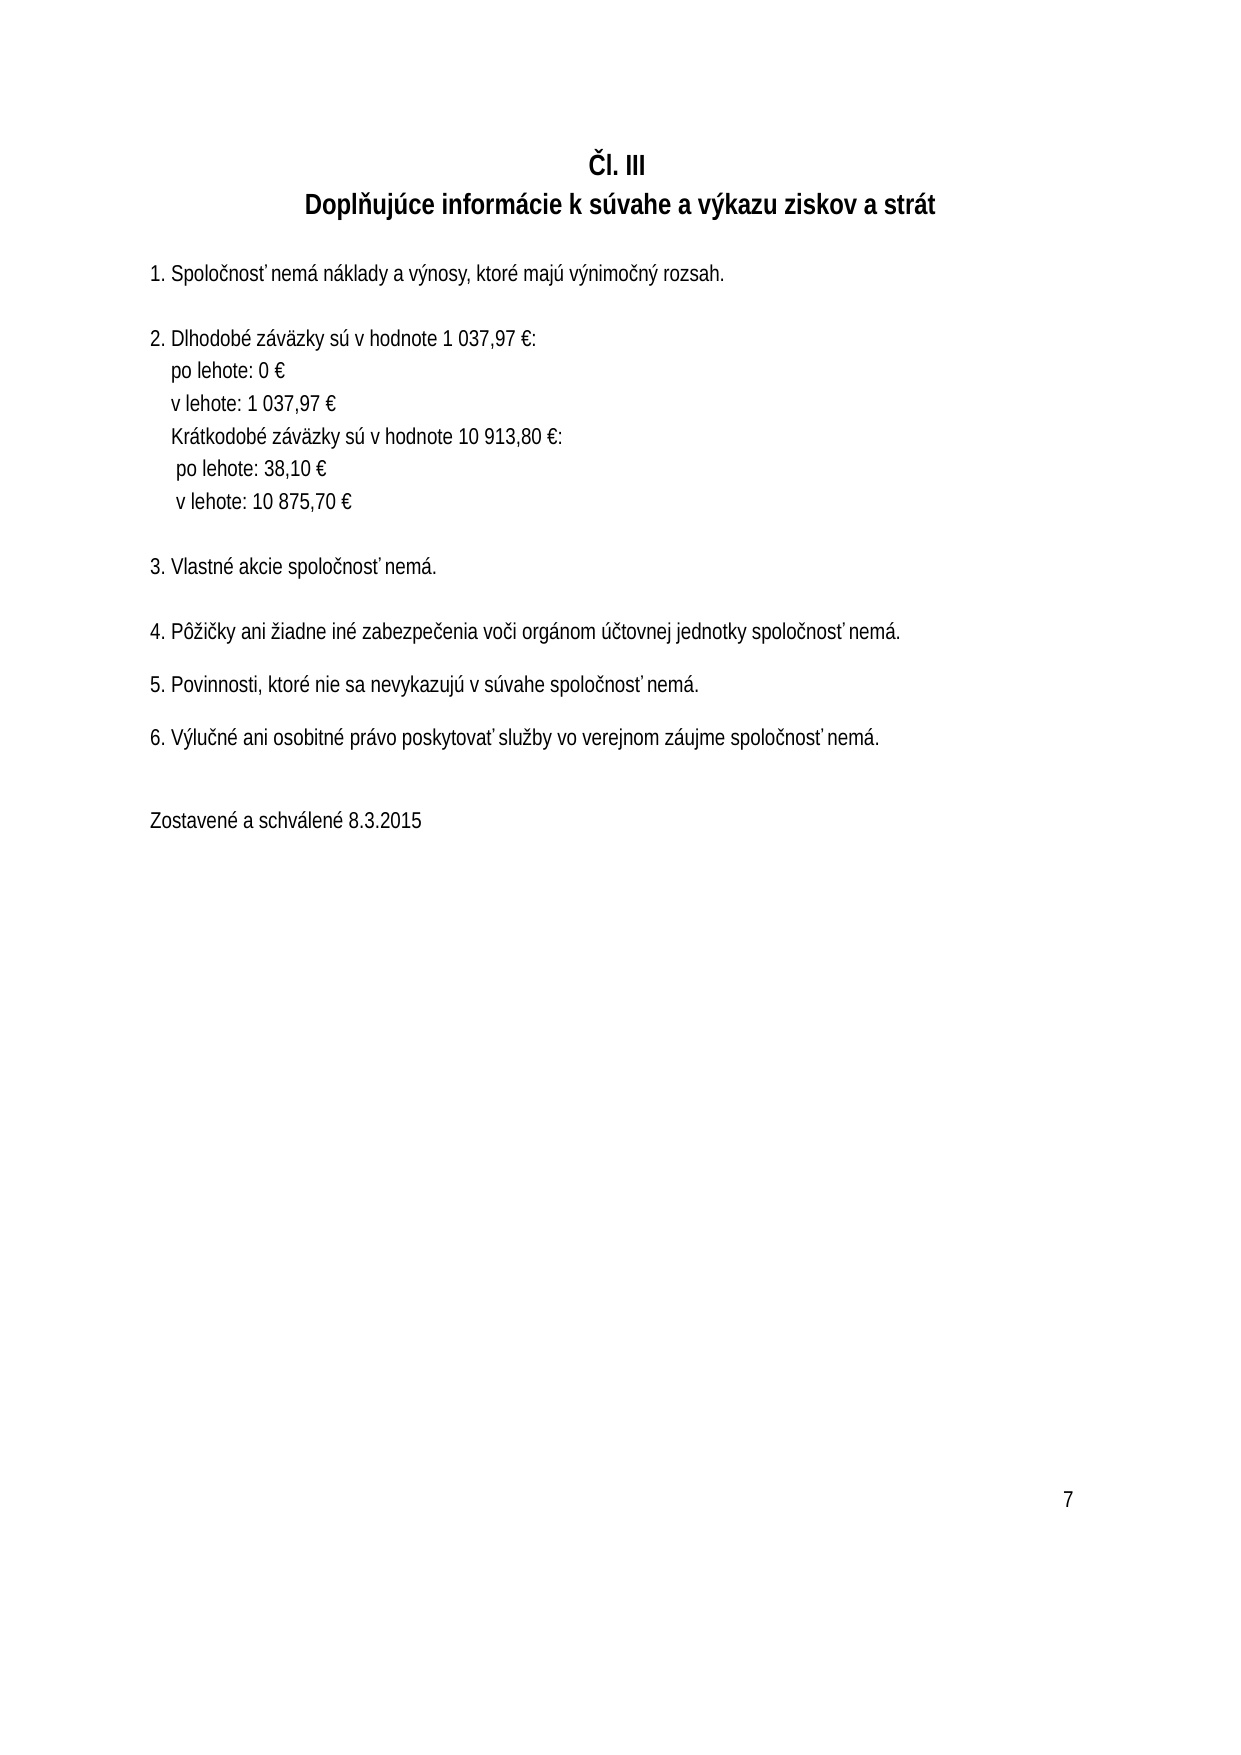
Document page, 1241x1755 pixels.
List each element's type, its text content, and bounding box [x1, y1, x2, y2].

text 7 [150, 1486, 1090, 1512]
text 3. Vlastné akcie spoločnosť nemá. [150, 553, 1090, 579]
text 5. Povinnosti, ktoré nie sa nevykazujú v súvahe spoločnosť nemá. [150, 671, 1090, 697]
text Čl. III [150, 148, 1090, 181]
text 1. Spoločnosť nemá náklady a výnosy, ktoré majú výnimočný rozsah. [150, 259, 1090, 286]
text v lehote: 10 875,70 € [150, 488, 1090, 514]
text v lehote: 1 037,97 € [150, 390, 1090, 416]
text 6. Výlučné ani osobitné právo poskytovať služby vo verejnom záujme spoločnosť nemá. [150, 724, 1090, 750]
text Krátkodobé záväzky sú v hodnote 10 913,80 €: [150, 423, 1090, 449]
text 2. Dlhodobé záväzky sú v hodnote 1 037,97 €: [150, 325, 1090, 351]
text Zostavené a schválené 8.3.2015 [150, 807, 1090, 834]
text po lehote: 38,10 € [150, 455, 1090, 482]
text po lehote: 0 € [150, 357, 1090, 384]
text Doplňujúce informácie k súvahe a výkazu ziskov a strát [150, 187, 1090, 221]
text 4. Pôžičky ani žiadne iné zabezpečenia voči orgánom účtovnej jednotky spoločnosť nemá. [150, 618, 1090, 644]
